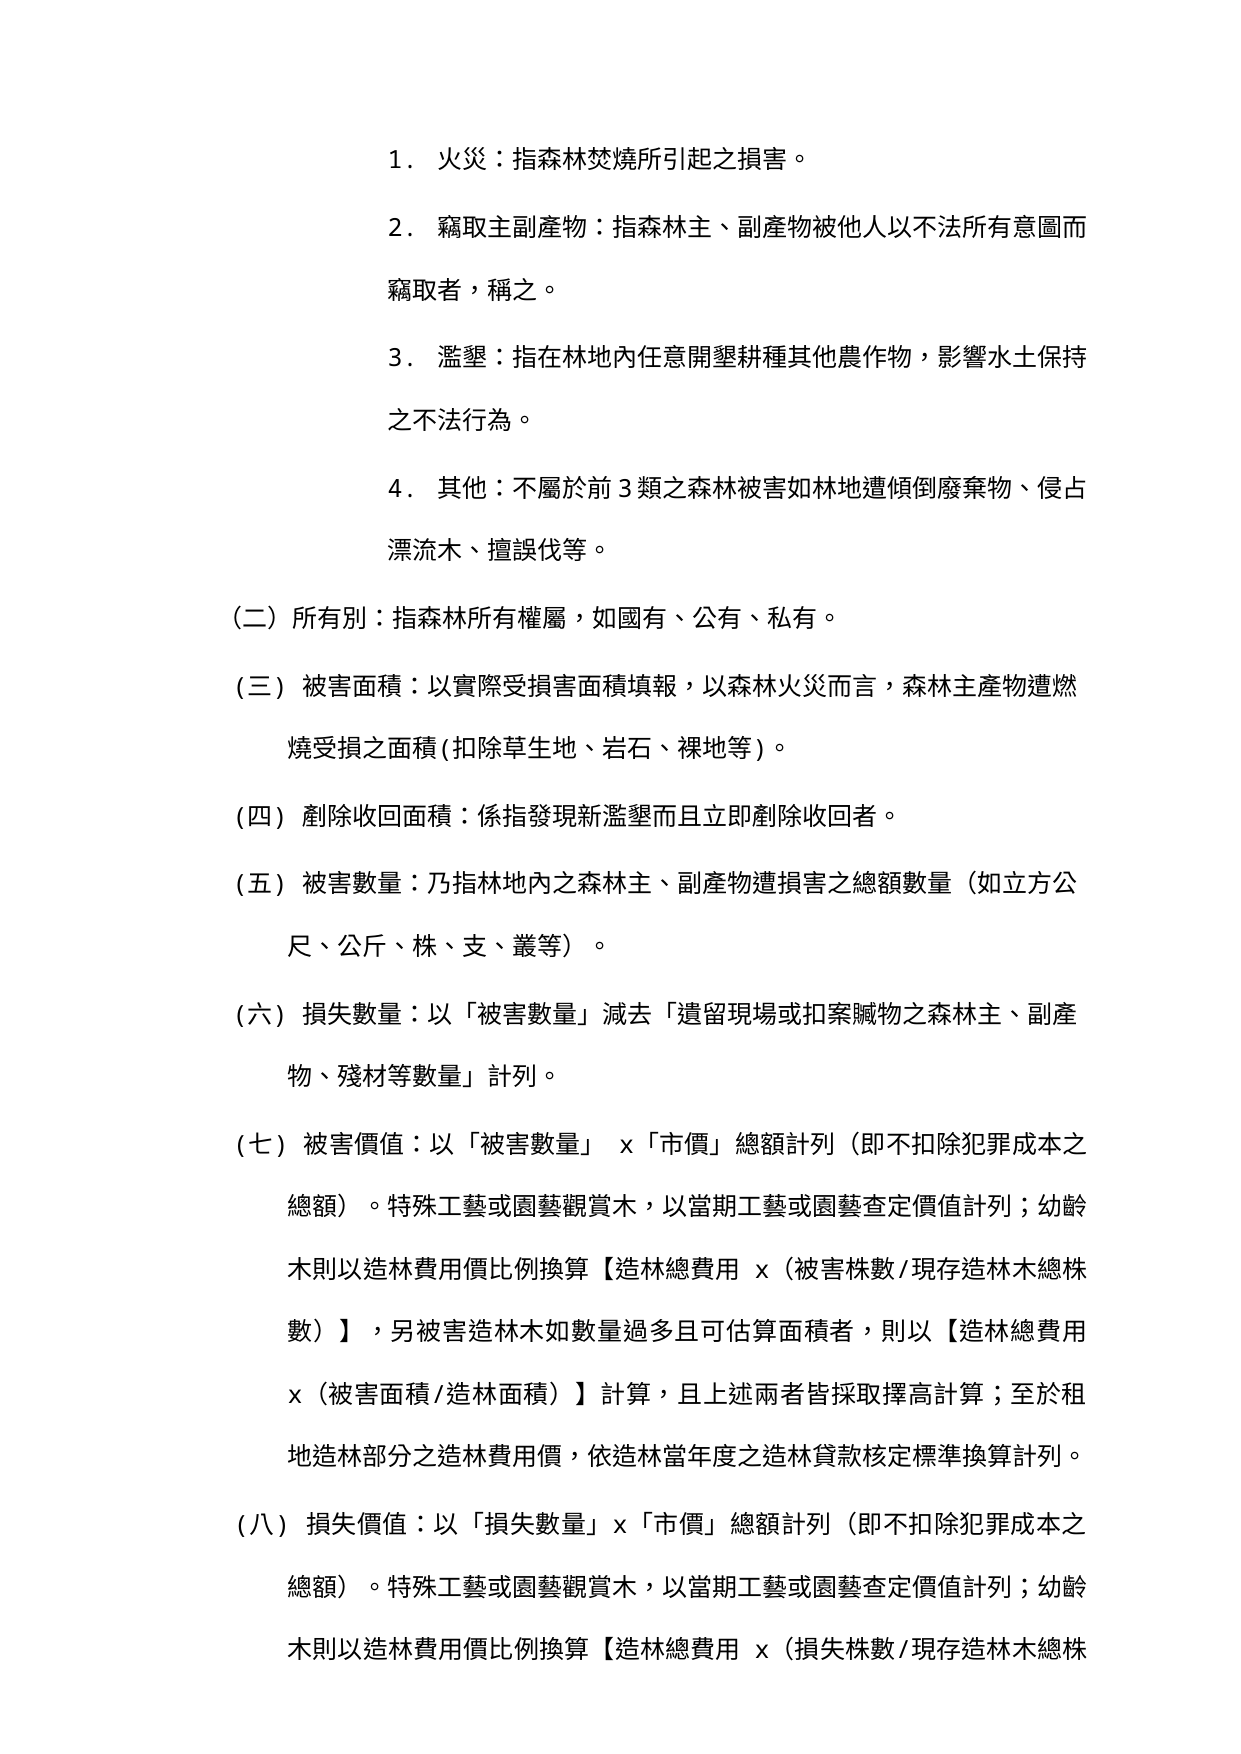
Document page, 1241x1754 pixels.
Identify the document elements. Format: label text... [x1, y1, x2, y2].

text (五) 被害數量：乃指林地內之森林主、副產物遭損害之總額數量（如立方公尺、公斤、株、支、叢等）。 [187, 840, 1087, 965]
text (三) 被害面積：以實際受損害面積填報，以森林火災而言，森林主產物遭燃燒受損之面積(扣除草生地、岩石、裸地等)。 [187, 642, 1087, 767]
text (四) 剷除收回面積：係指發現新濫墾而且立即剷除收回者。 [187, 773, 1087, 835]
list 竊取主副產物：指森林主、副產物被他人以不法所有意圖而竊取者，稱之。 [387, 184, 1087, 309]
list 火災：指森林焚燒所引起之損害。 [387, 116, 1087, 179]
text (七) 被害價值：以「被害數量」 x「市價」總額計列（即不扣除犯罪成本之總額）。特殊工藝或園藝觀賞木，以當期工藝或園藝查定價值計列；幼齡木則以造林費用價比例換算【造林總費用 x（被害株數/現存造林木總株數）】，另被害造林木如數量過多且可估算面積者，則以【造林總費用 x（被害面積/造林面積）】計算，且上述兩者皆採取擇高計算；至於租地造林部分之造林費用價，依造林當年度之造林貸款核定標準換算計列。 [187, 1101, 1087, 1476]
text (八) 損失價值：以「損失數量」x「市價」總額計列（即不扣除犯罪成本之總額）。特殊工藝或園藝觀賞木，以當期工藝或園藝查定價值計列；幼齡木則以造林費用價比例換算【造林總費用 x（損失株數/現存造林木總株 [187, 1481, 1087, 1668]
text （二）所有別：指森林所有權屬，如國有、公有、私有。 [187, 575, 1087, 637]
list 其他：不屬於前3類之森林被害如林地遭傾倒廢棄物、侵占漂流木、擅誤伐等。 [387, 444, 1087, 569]
list 濫墾：指在林地內任意開墾耕種其他農作物，影響水土保持之不法行為。 [387, 314, 1087, 439]
text (六) 損失數量：以「被害數量」減去「遺留現場或扣案贓物之森林主、副產物、殘材等數量」計列。 [187, 971, 1087, 1096]
